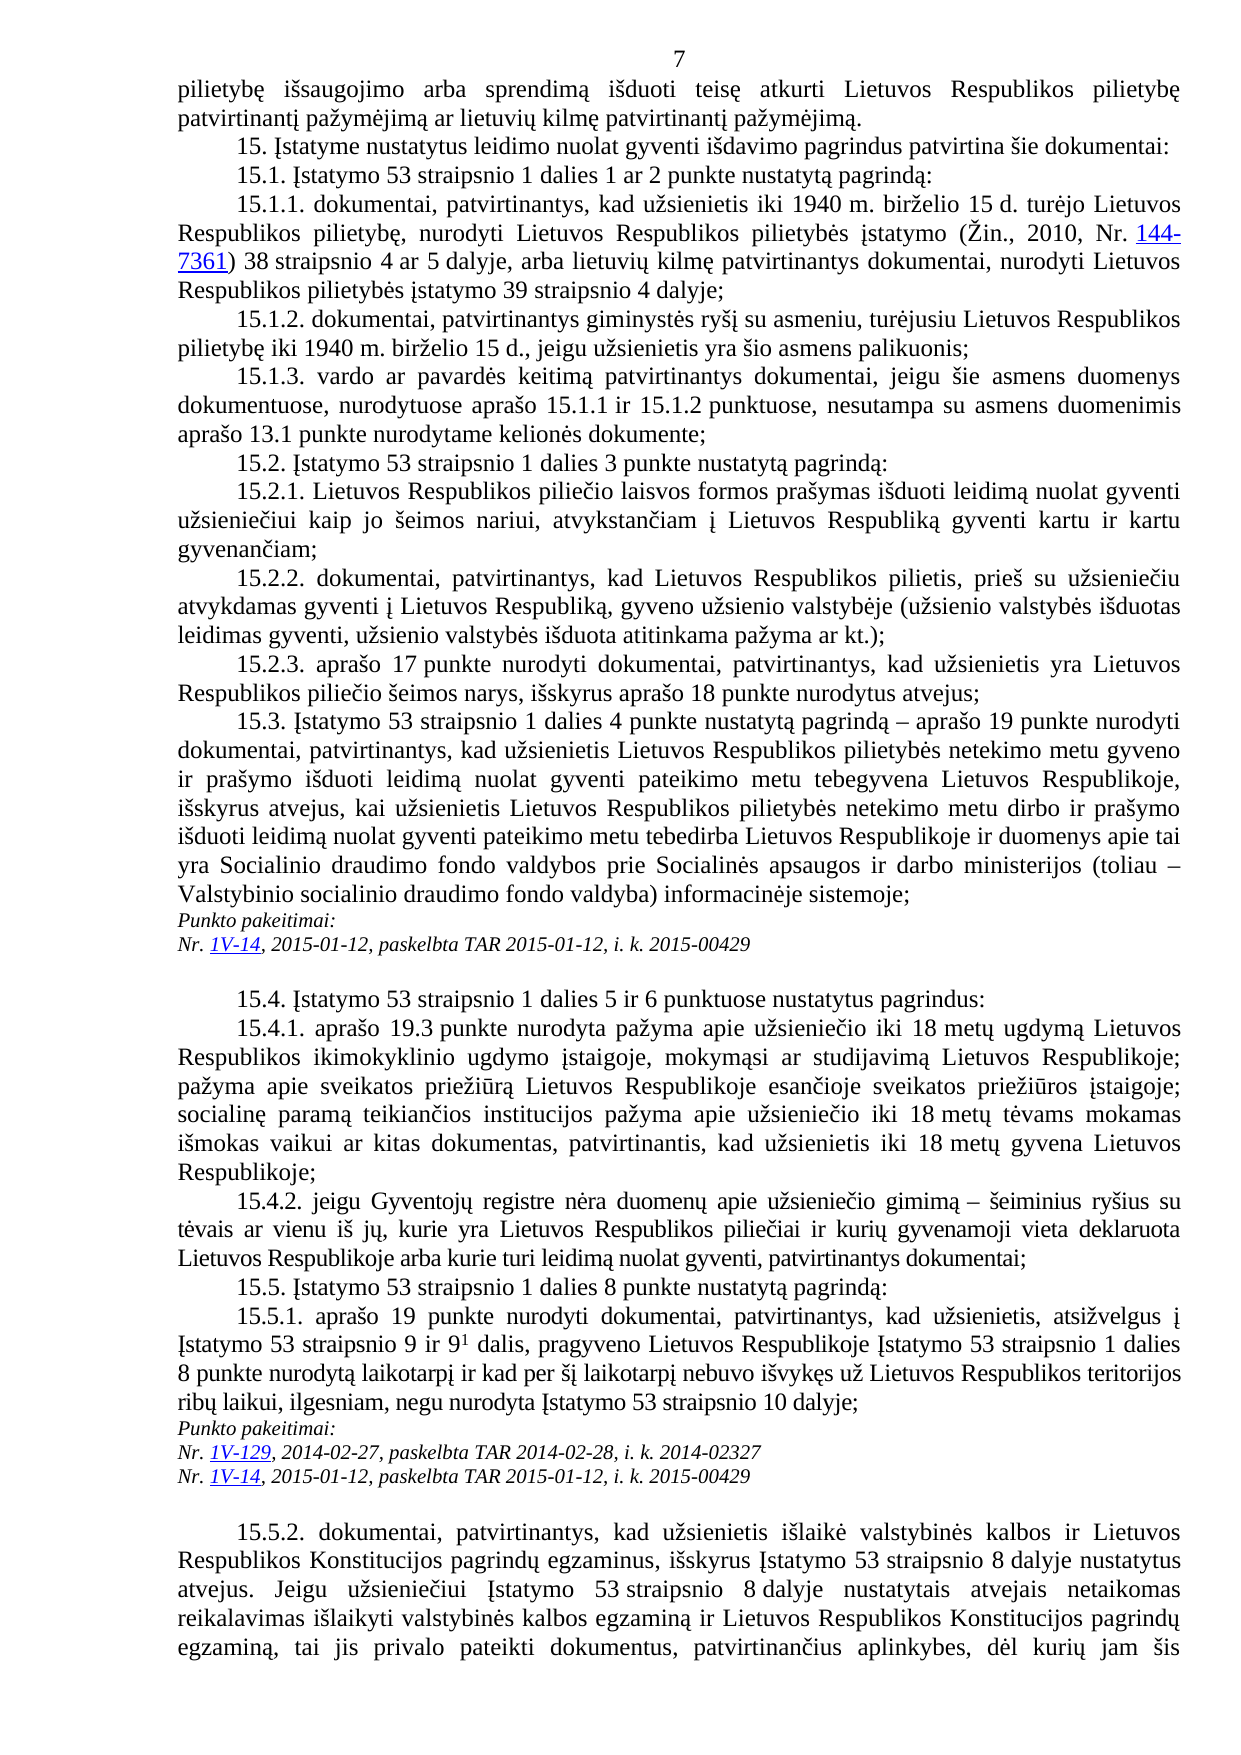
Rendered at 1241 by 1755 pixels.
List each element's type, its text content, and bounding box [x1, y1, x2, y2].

text 15.1. Įstatymo 53 straipsnio 1 dalies 1 ar 2 punkte nustatytą pagrindą: [177, 160, 1181, 189]
text Punkto pakeitimai: [177, 908, 1181, 932]
text 15.1.2. dokumentai, patvirtinantys giminystės ryšį su asmeniu, turėjusiu Lietuvos Respublikos pilietybę iki 1940 m. birželio 15 d., jeigu užsienietis yra šio asmens palikuonis; [177, 304, 1181, 361]
text 15.2.1. Lietuvos Respublikos piliečio laisvos formos prašymas išduoti leidimą nuolat gyventi užsieniečiui kaip jo šeimos nariui, atvykstančiam į Lietuvos Respubliką gyventi kartu ir kartu gyvenančiam; [177, 476, 1181, 563]
text Nr. 1V-14, 2015-01-12, paskelbta TAR 2015-01-12, i. k. 2015-00429 [177, 932, 1181, 956]
text 15.5.1. aprašo 19 punkte nurodyti dokumentai, patvirtinantys, kad užsienietis, atsižvelgus į Įstatymo 53 straipsnio 9 ir 91 dalis, pragyveno Lietuvos Respublikoje Įstatymo 53 straipsnio 1 dalies 8 punkte nurodytą laikotarpį ir kad per šį laikotarpį nebuvo išvykęs už Lietuvos Respublikos teritorijos ribų laikui, ilgesniam, negu nurodyta Įstatymo 53 straipsnio 10 dalyje; [177, 1301, 1181, 1416]
text 15.4. Įstatymo 53 straipsnio 1 dalies 5 ir 6 punktuose nustatytus pagrindus: [177, 984, 1181, 1013]
text 15.5.2. dokumentai, patvirtinantys, kad užsienietis išlaikė valstybinės kalbos ir Lietuvos Respublikos Konstitucijos pagrindų egzaminus, išskyrus Įstatymo 53 straipsnio 8 dalyje nustatytus atvejus. Jeigu užsieniečiui Įstatymo 53 straipsnio 8 dalyje nustatytais atvejais netaikomas reikalavimas išlaikyti valstybinės kalbos egzaminą ir Lietuvos Respublikos Konstitucijos pagrindų egzaminą, tai jis privalo pateikti dokumentus, patvirtinančius aplinkybes, dėl kurių jam šis [177, 1517, 1181, 1660]
text 15.1.3. vardo ar pavardės keitimą patvirtinantys dokumentai, jeigu šie asmens duomenys dokumentuose, nurodytuose aprašo 15.1.1 ir 15.1.2 punktuose, nesutampa su asmens duomenimis aprašo 13.1 punkte nurodytame kelionės dokumente; [177, 361, 1181, 448]
text Punkto pakeitimai: [177, 1416, 1181, 1440]
text 15.2. Įstatymo 53 straipsnio 1 dalies 3 punkte nustatytą pagrindą: [177, 448, 1181, 476]
text pilietybę išsaugojimo arba sprendimą išduoti teisę atkurti Lietuvos Respublikos pilietybę patvirtinantį pažymėjimą ar lietuvių kilmę patvirtinantį pažymėjimą. [177, 74, 1181, 131]
text 15. Įstatyme nustatytus leidimo nuolat gyventi išdavimo pagrindus patvirtina šie dokumentai: [177, 131, 1181, 160]
text 15.3. Įstatymo 53 straipsnio 1 dalies 4 punkte nustatytą pagrindą – aprašo 19 punkte nurodyti dokumentai, patvirtinantys, kad užsienietis Lietuvos Respublikos pilietybės netekimo metu gyveno ir prašymo išduoti leidimą nuolat gyventi pateikimo metu tebegyvena Lietuvos Respublikoje, išskyrus atvejus, kai užsienietis Lietuvos Respublikos pilietybės netekimo metu dirbo ir prašymo išduoti leidimą nuolat gyventi pateikimo metu tebedirba Lietuvos Respublikoje ir duomenys apie tai yra Socialinio draudimo fondo valdybos prie Socialinės apsaugos ir darbo ministerijos (toliau – Valstybinio socialinio draudimo fondo valdyba) informacinėje sistemoje; [177, 706, 1181, 908]
text 15.2.3. aprašo 17 punkte nurodyti dokumentai, patvirtinantys, kad užsienietis yra Lietuvos Respublikos piliečio šeimos narys, išskyrus aprašo 18 punkte nurodytus atvejus; [177, 649, 1181, 706]
text Nr. 1V-129, 2014-02-27, paskelbta TAR 2014-02-28, i. k. 2014-02327 [177, 1440, 1181, 1464]
text 15.4.2. jeigu Gyventojų registre nėra duomenų apie užsieniečio gimimą – šeiminius ryšius su tėvais ar vienu iš jų, kurie yra Lietuvos Respublikos piliečiai ir kurių gyvenamoji vieta deklaruota Lietuvos Respublikoje arba kurie turi leidimą nuolat gyventi, patvirtinantys dokumentai; [177, 1186, 1181, 1272]
text 15.1.1. dokumentai, patvirtinantys, kad užsienietis iki 1940 m. birželio 15 d. turėjo Lietuvos Respublikos pilietybę, nurodyti Lietuvos Respublikos pilietybės įstatymo (Žin., 2010, Nr. 144-7361) 38 straipsnio 4 ar 5 dalyje, arba lietuvių kilmę patvirtinantys dokumentai, nurodyti Lietuvos Respublikos pilietybės įstatymo 39 straipsnio 4 dalyje; [177, 189, 1181, 304]
text Nr. 1V-14, 2015-01-12, paskelbta TAR 2015-01-12, i. k. 2015-00429 [177, 1464, 1181, 1488]
text 15.4.1. aprašo 19.3 punkte nurodyta pažyma apie užsieniečio iki 18 metų ugdymą Lietuvos Respublikos ikimokyklinio ugdymo įstaigoje, mokymąsi ar studijavimą Lietuvos Respublikoje; pažyma apie sveikatos priežiūrą Lietuvos Respublikoje esančioje sveikatos priežiūros įstaigoje; socialinę paramą teikiančios institucijos pažyma apie užsieniečio iki 18 metų tėvams mokamas išmokas vaikui ar kitas dokumentas, patvirtinantis, kad užsienietis iki 18 metų gyvena Lietuvos Respublikoje; [177, 1013, 1181, 1186]
text 15.5. Įstatymo 53 straipsnio 1 dalies 8 punkte nustatytą pagrindą: [177, 1272, 1181, 1301]
text 15.2.2. dokumentai, patvirtinantys, kad Lietuvos Respublikos pilietis, prieš su užsieniečiu atvykdamas gyventi į Lietuvos Respubliką, gyveno užsienio valstybėje (užsienio valstybės išduotas leidimas gyventi, užsienio valstybės išduota atitinkama pažyma ar kt.); [177, 563, 1181, 649]
